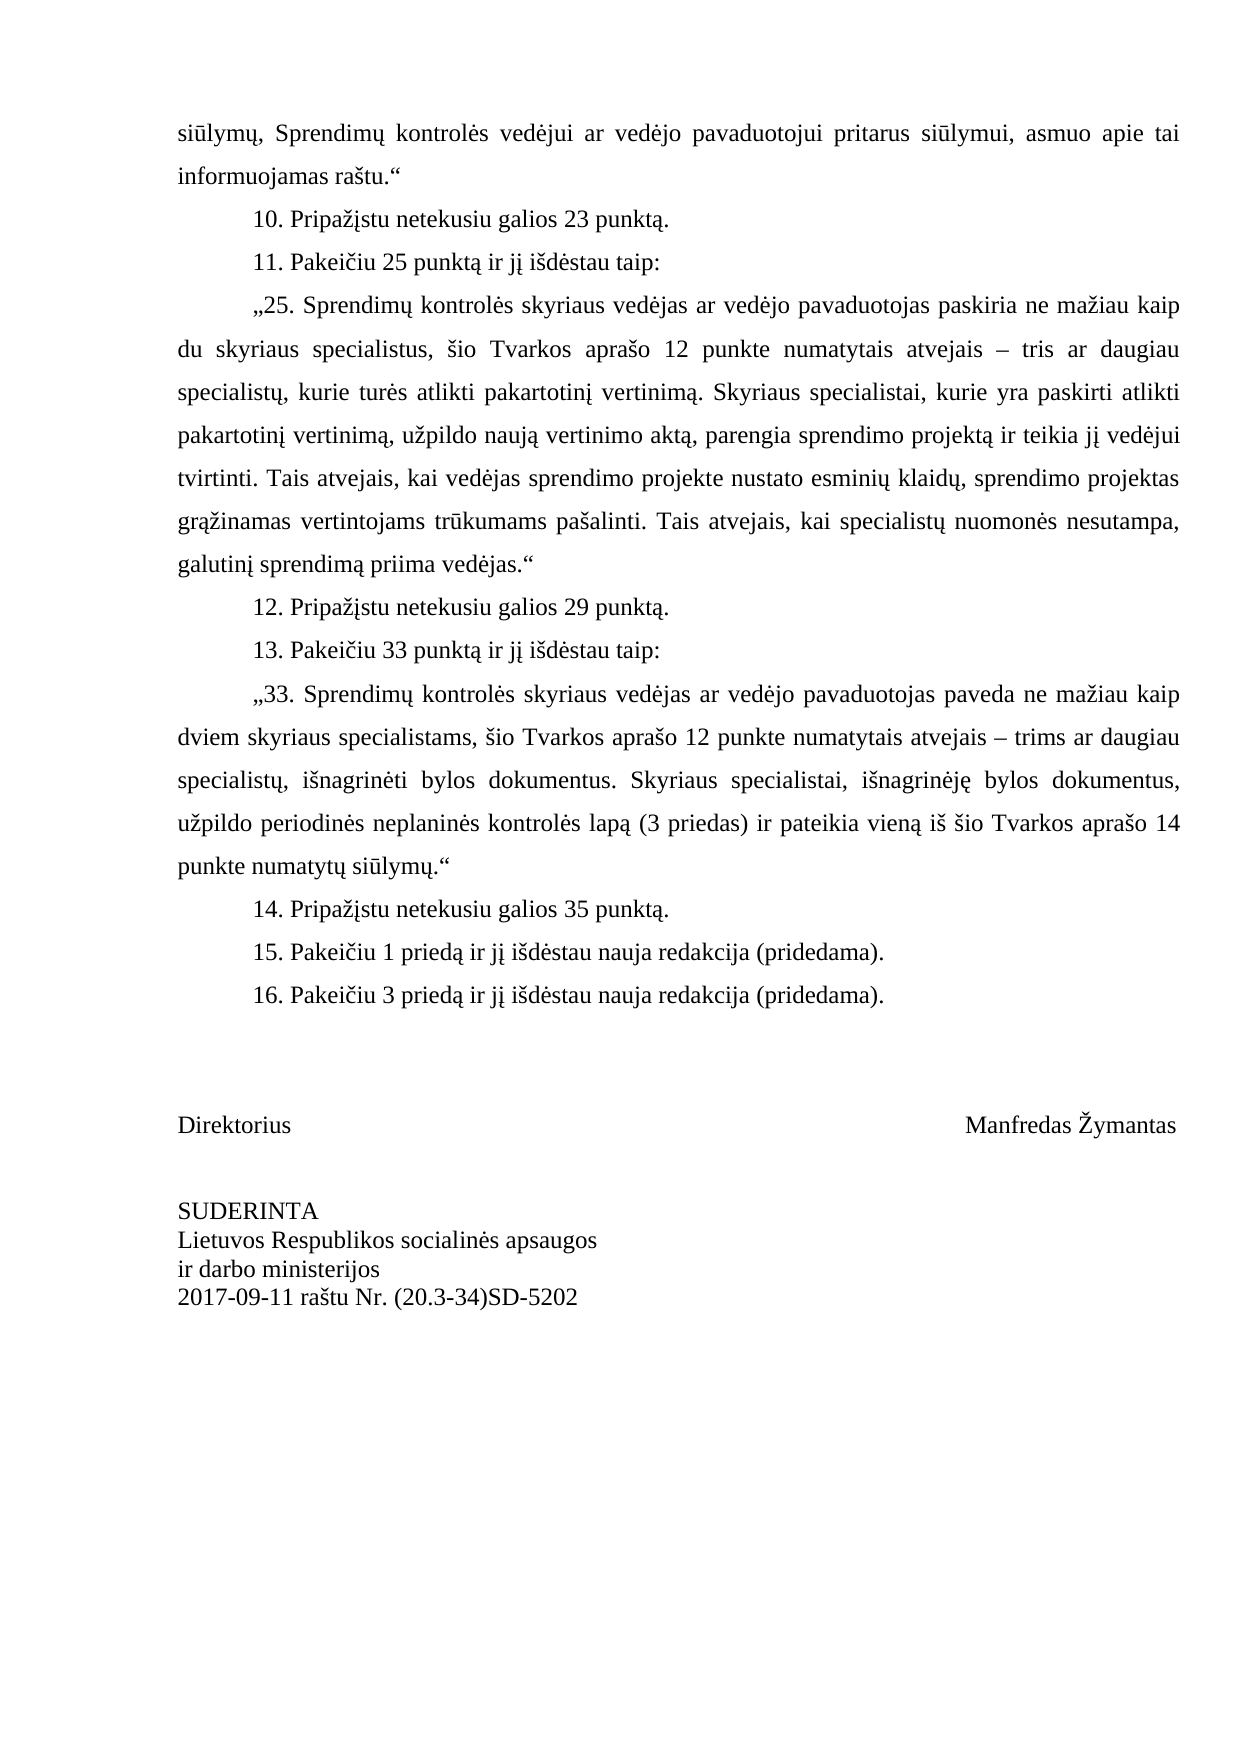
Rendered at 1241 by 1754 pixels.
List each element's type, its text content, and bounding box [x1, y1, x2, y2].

text SUDERINTA [177, 1196, 1181, 1225]
text siūlymų, Sprendimų kontrolės vedėjui ar vedėjo pavaduotojui pritarus siūlymui, asmuo apie tai informuojamas raštu.“ [177, 118, 1181, 190]
text 13. Pakeičiu 33 punktą ir jį išdėstau taip: [252, 636, 1181, 664]
text Direktorius Manfredas Žymantas [177, 1110, 1181, 1139]
text 15. Pakeičiu 1 priedą ir jį išdėstau nauja redakcija (pridedama). [252, 937, 1181, 966]
text „33. Sprendimų kontrolės skyriaus vedėjas ar vedėjo pavaduotojas paveda ne mažiau kaip dviem skyriaus specialistams, šio Tvarkos aprašo 12 punkte numatytais atvejais – trims ar daugiau specialistų, išnagrinėti bylos dokumentus. Skyriaus specialistai, išnagrinėję bylos dokumentus, užpildo periodinės neplaninės kontrolės lapą (3 priedas) ir pateikia vieną iš šio Tvarkos aprašo 14 punkte numatytų siūlymų.“ [177, 679, 1181, 880]
text 16. Pakeičiu 3 priedą ir jį išdėstau nauja redakcija (pridedama). [252, 981, 1181, 1009]
text ir darbo ministerijos [177, 1254, 1181, 1282]
text 11. Pakeičiu 25 punktą ir jį išdėstau taip: [252, 247, 1181, 276]
text 14. Pripažįstu netekusiu galios 35 punktą. [252, 894, 1181, 923]
text Lietuvos Respublikos socialinės apsaugos [177, 1225, 1181, 1254]
text 2017-09-11 raštu Nr. (20.3-34)SD-5202 [177, 1282, 1181, 1311]
text „25. Sprendimų kontrolės skyriaus vedėjas ar vedėjo pavaduotojas paskiria ne mažiau kaip du skyriaus specialistus, šio Tvarkos aprašo 12 punkte numatytais atvejais – tris ar daugiau specialistų, kurie turės atlikti pakartotinį vertinimą. Skyriaus specialistai, kurie yra paskirti atlikti pakartotinį vertinimą, užpildo naują vertinimo aktą, parengia sprendimo projektą ir teikia jį vedėjui tvirtinti. Tais atvejais, kai vedėjas sprendimo projekte nustato esminių klaidų, sprendimo projektas grąžinamas vertintojams trūkumams pašalinti. Tais atvejais, kai specialistų nuomonės nesutampa, galutinį sprendimą priima vedėjas.“ [177, 291, 1181, 578]
text 12. Pripažįstu netekusiu galios 29 punktą. [252, 592, 1181, 621]
text 10. Pripažįstu netekusiu galios 23 punktą. [252, 204, 1181, 233]
